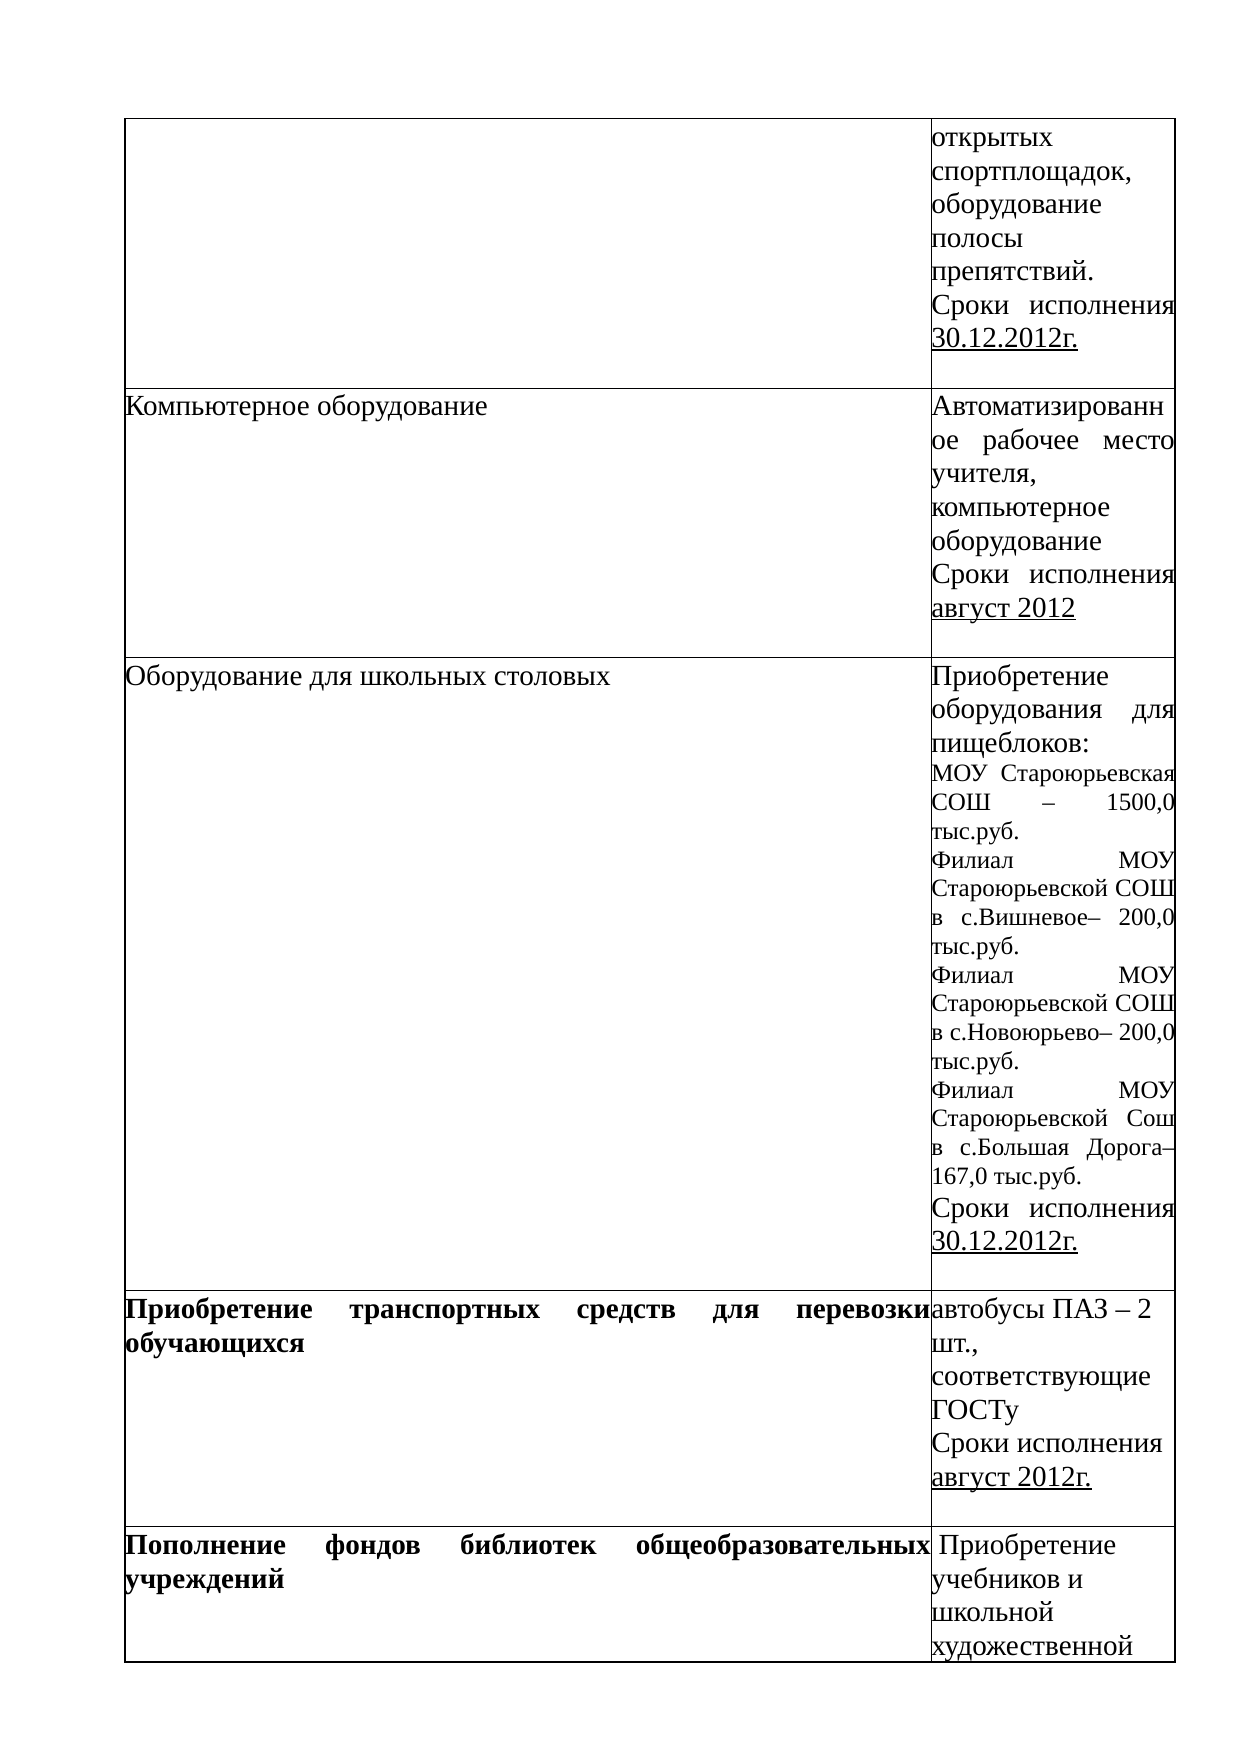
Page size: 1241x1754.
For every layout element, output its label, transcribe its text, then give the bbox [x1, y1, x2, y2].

table_cell [126, 119, 931, 387]
table_cell Компьютерное оборудование [126, 389, 931, 657]
table_cell Приобретение учебников и школьной художественной [932, 1527, 1174, 1661]
table_cell Автоматизированное рабочее место учителя, компьютерное оборудование Сроки исполнения август 2012 [932, 389, 1174, 657]
table_cell Приобретение транспортных средств для перевозки обучающихся [126, 1291, 931, 1526]
table_cell Оборудование для школьных столовых [126, 658, 931, 1290]
table_cell открытых спортплощадок, оборудование полосы препятствий. Сроки исполнения 30.12.2012г. [932, 119, 1174, 387]
table_cell Пополнение фондов библиотек общеобразовательных учреждений [126, 1527, 931, 1661]
table_cell Приобретение оборудования для пищеблоков: МОУ Староюрьевская СОШ – 1500,0 тыс.руб. Филиал МОУ Староюрьевской СОШ в с.Вишневое– 200,0 тыс.руб. Филиал МОУ Староюрьевской СОШ в с.Новоюрьево– 200,0 тыс.руб. Филиал МОУ Староюрьевской Сош в с.Большая Дорога–167,0 тыс.руб. Сроки исполнения 30.12.2012г. [932, 658, 1174, 1290]
table_cell автобусы ПАЗ – 2 шт., соответствующие ГОСТу Сроки исполнения август 2012г. [932, 1291, 1174, 1526]
